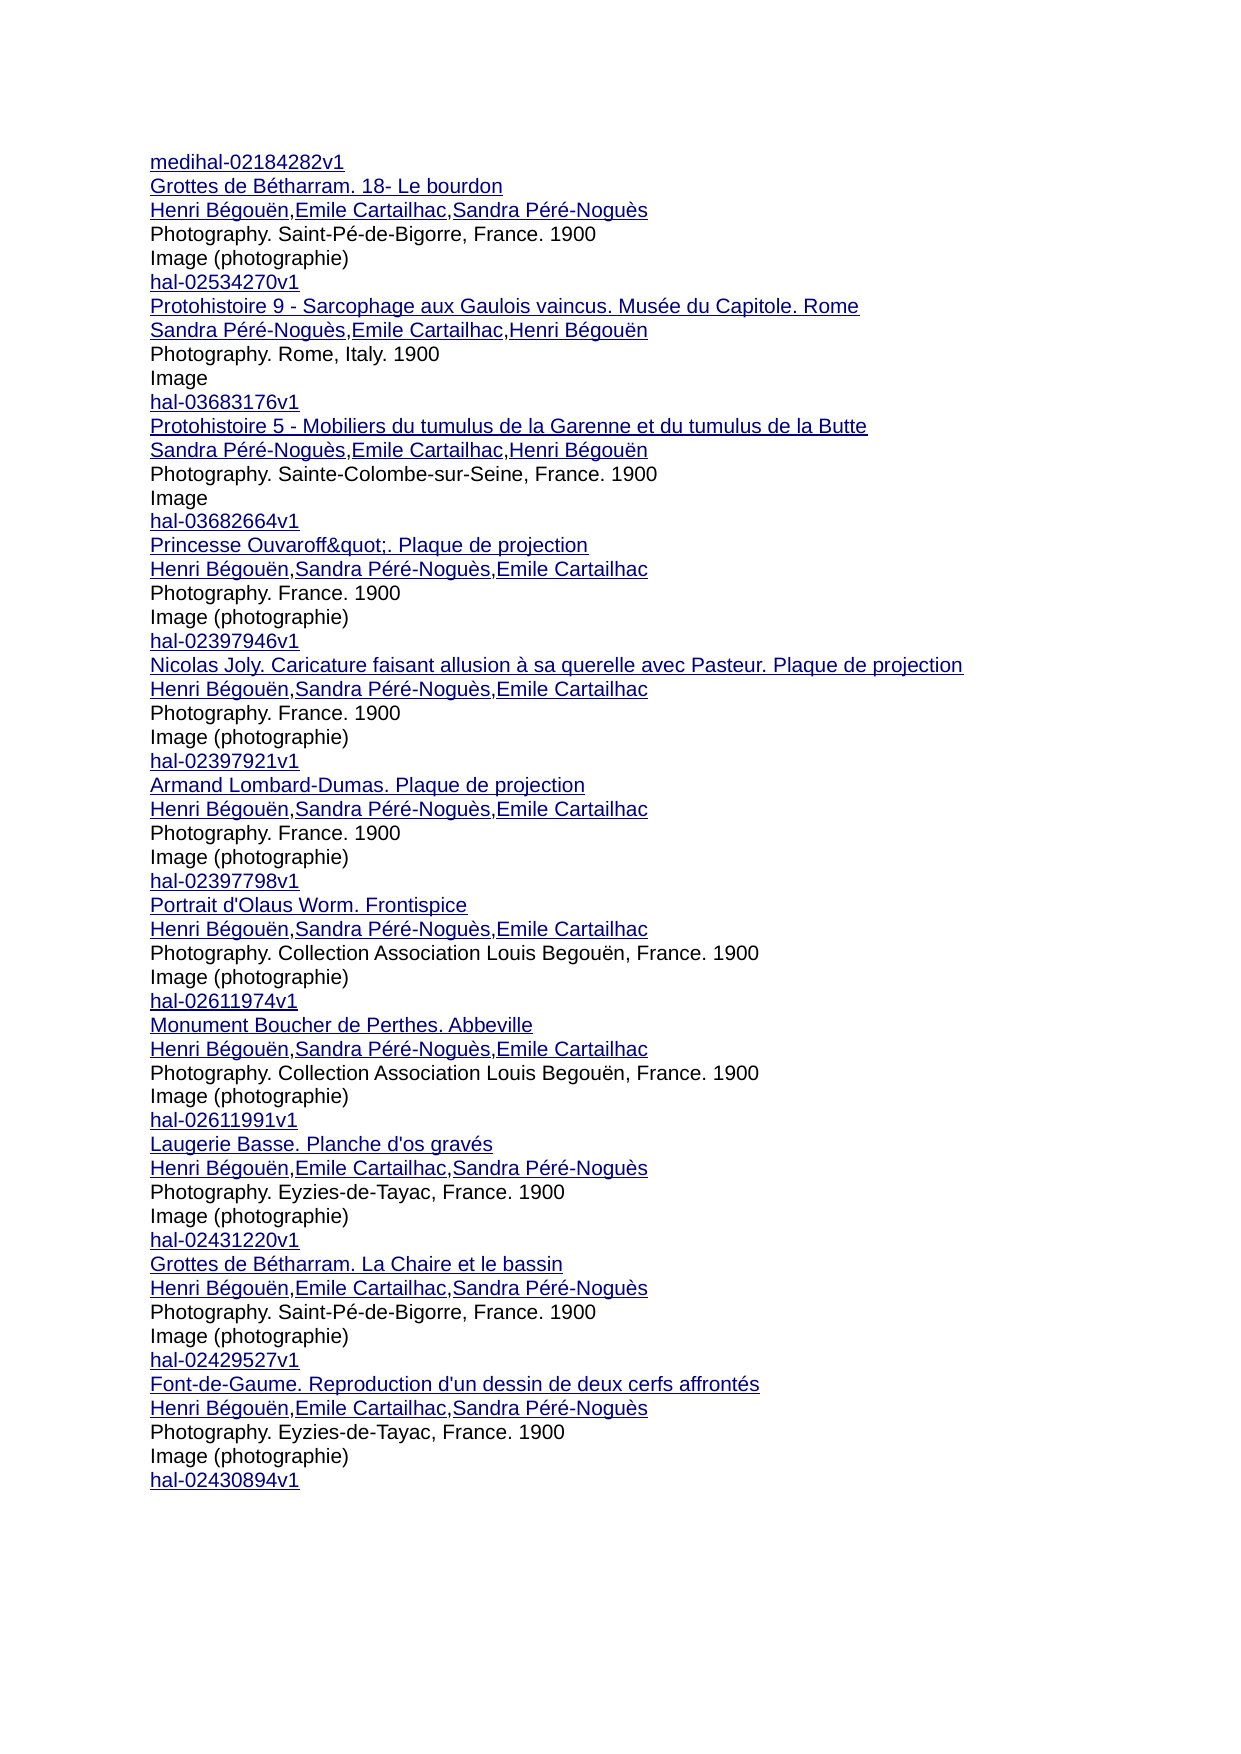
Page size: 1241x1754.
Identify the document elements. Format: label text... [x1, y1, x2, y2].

table_cell Protohistoire 9 - Sarcophage aux Gaulois vaincus. Musée du Capitole. Rome Sandra Péré-Noguès,Emile Cartailhac,Henri Bégouën Photography. Rome, Italy. 1900 Image hal-03683176v1 [150, 294, 1090, 413]
table_cell Grottes de Bétharram. La Chaire et le bassin Henri Bégouën,Emile Cartailhac,Sandra Péré-Noguès Photography. Saint-Pé-de-Bigorre, France. 1900 Image (photographie) hal-02429527v1 [150, 1252, 1090, 1372]
table_cell Font-de-Gaume. Reproduction d'un dessin de deux cerfs affrontés Henri Bégouën,Emile Cartailhac,Sandra Péré-Noguès Photography. Eyzies-de-Tayac, France. 1900 Image (photographie) hal-02430894v1 [150, 1372, 1090, 1492]
table_cell Laugerie Basse. Planche d'os gravés Henri Bégouën,Emile Cartailhac,Sandra Péré-Noguès Photography. Eyzies-de-Tayac, France. 1900 Image (photographie) hal-02431220v1 [150, 1132, 1090, 1252]
table_cell Portrait d'Olaus Worm. Frontispice Henri Bégouën,Sandra Péré-Noguès,Emile Cartailhac Photography. Collection Association Louis Begouën, France. 1900 Image (photographie) hal-02611974v1 [150, 893, 1090, 1012]
table_cell Protohistoire 5 - Mobiliers du tumulus de la Garenne et du tumulus de la Butte Sandra Péré-Noguès,Emile Cartailhac,Henri Bégouën Photography. Sainte-Colombe-sur-Seine, France. 1900 Image hal-03682664v1 [150, 414, 1090, 533]
table_cell Grottes de Bétharram. 18- Le bourdon Henri Bégouën,Emile Cartailhac,Sandra Péré-Noguès Photography. Saint-Pé-de-Bigorre, France. 1900 Image (photographie) hal-02534270v1 [150, 174, 1090, 294]
table_cell Nicolas Joly. Caricature faisant allusion à sa querelle avec Pasteur. Plaque de projection Henri Bégouën,Sandra Péré-Noguès,Emile Cartailhac Photography. France. 1900 Image (photographie) hal-02397921v1 [150, 653, 1090, 773]
table_cell Armand Lombard-Dumas. Plaque de projection Henri Bégouën,Sandra Péré-Noguès,Emile Cartailhac Photography. France. 1900 Image (photographie) hal-02397798v1 [150, 773, 1090, 893]
table_cell Princesse Ouvaroff&quot;. Plaque de projection Henri Bégouën,Sandra Péré-Noguès,Emile Cartailhac Photography. France. 1900 Image (photographie) hal-02397946v1 [150, 533, 1090, 653]
table_cell Monument Boucher de Perthes. Abbeville Henri Bégouën,Sandra Péré-Noguès,Emile Cartailhac Photography. Collection Association Louis Begouën, France. 1900 Image (photographie) hal-02611991v1 [150, 1013, 1090, 1132]
table_cell medihal-02184282v1 [150, 150, 1090, 174]
